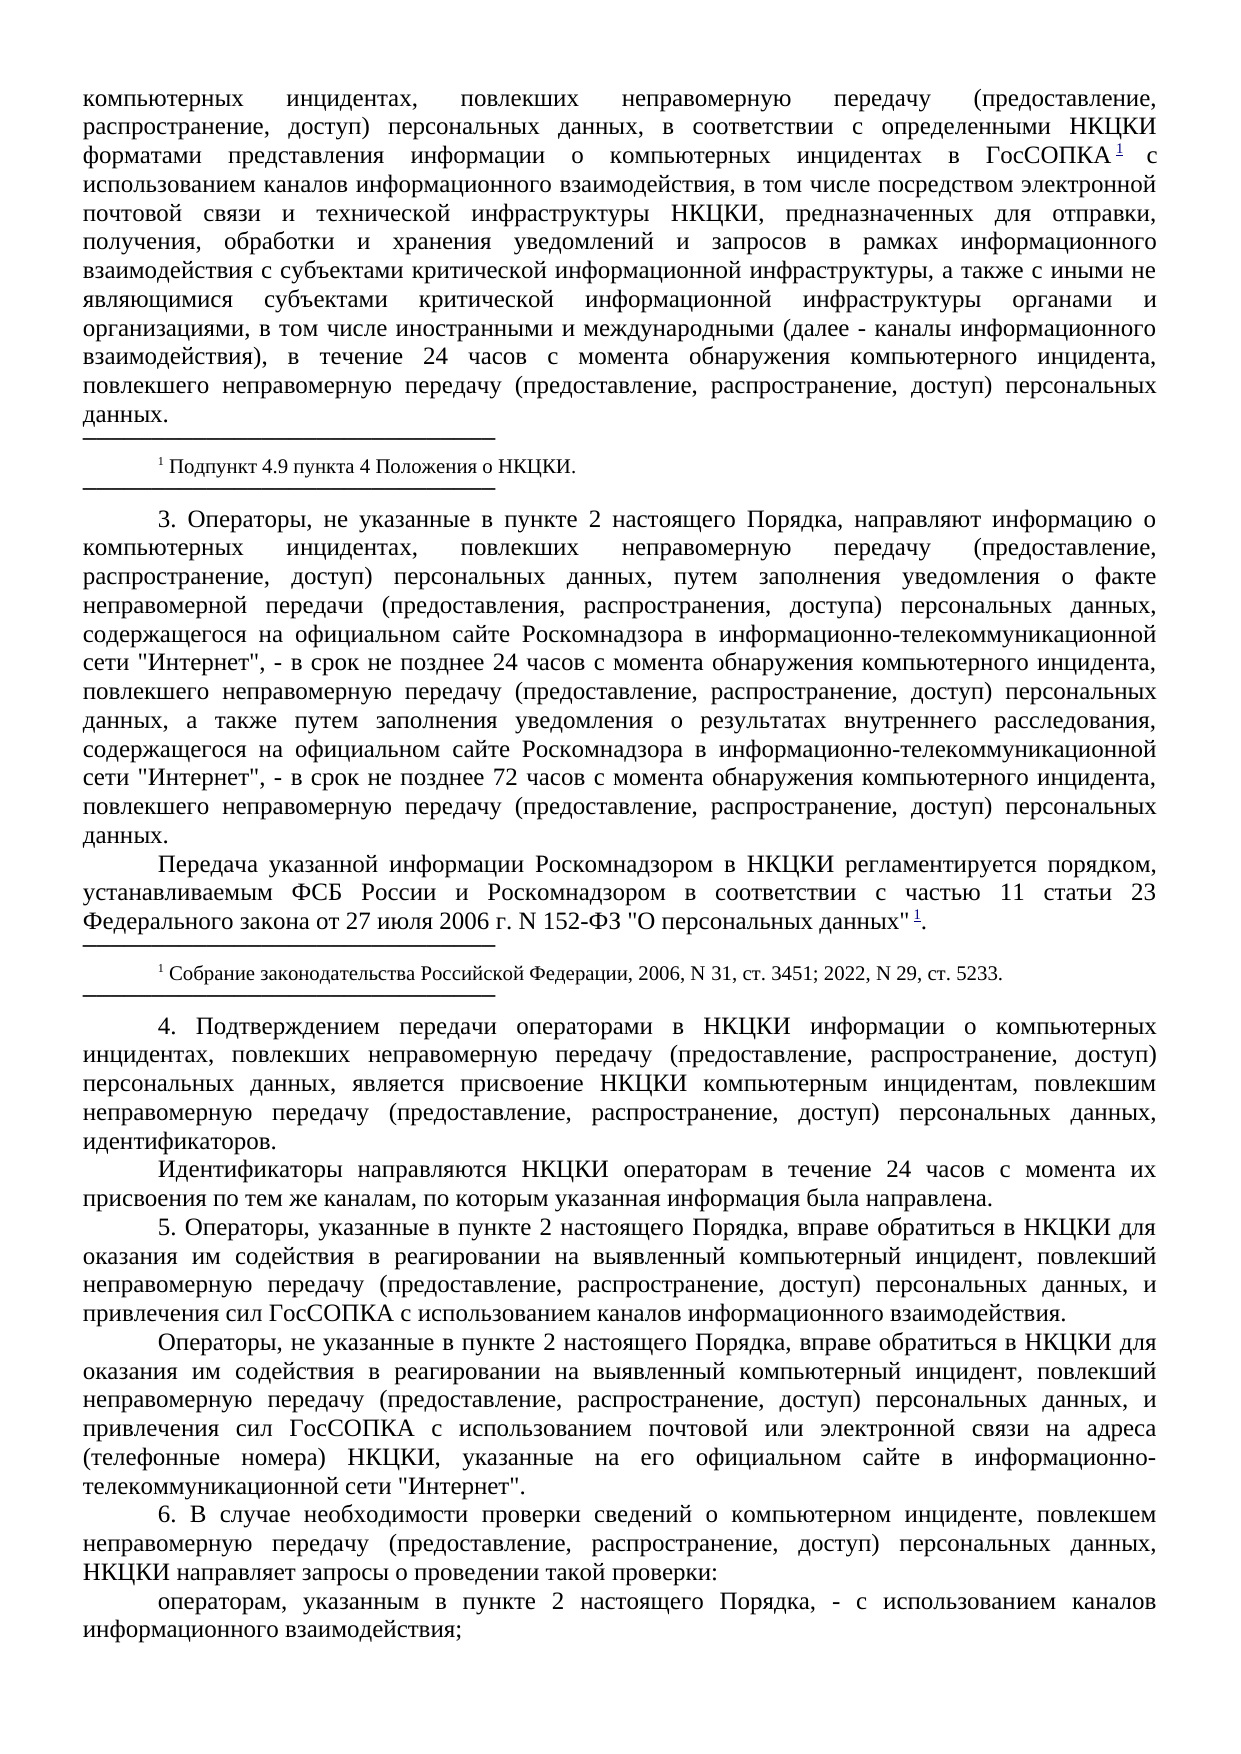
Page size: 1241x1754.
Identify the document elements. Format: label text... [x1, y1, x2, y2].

text ────────────────────────────── [83, 985, 1157, 1011]
text Операторы, не указанные в пункте 2 настоящего Порядка, вправе обратиться в НКЦКИ для оказания им содействия в реагировании на выявленный компьютерный инцидент, повлекший неправомерную передачу (предоставление, распространение, доступ) персональных данных, и привлечения сил ГосСОПКА с использованием почтовой или электронной связи на адреса (телефонные номера) НКЦКИ, указанные на его официальном сайте в информационно-телекоммуникационной сети "Интернет". [83, 1327, 1157, 1499]
text 6. В случае необходимости проверки сведений о компьютерном инциденте, повлекшем неправомерную передачу (предоставление, распространение, доступ) персональных данных, НКЦКИ направляет запросы о проведении такой проверки: [83, 1499, 1157, 1586]
text ────────────────────────────── [83, 478, 1157, 504]
text операторам, указанным в пункте 2 настоящего Порядка, - с использованием каналов информационного взаимодействия; [83, 1586, 1157, 1643]
text 1 Подпункт 4.9 пункта 4 Положения о НКЦКИ. [83, 454, 1157, 478]
text 1 Собрание законодательства Российской Федерации, 2006, N 31, ст. 3451; 2022, N 29, ст. 5233. [83, 961, 1157, 985]
text ────────────────────────────── [83, 428, 1157, 454]
text 3. Операторы, не указанные в пункте 2 настоящего Порядка, направляют информацию о компьютерных инцидентах, повлекших неправомерную передачу (предоставление, распространение, доступ) персональных данных, путем заполнения уведомления о факте неправомерной передачи (предоставления, распространения, доступа) персональных данных, содержащегося на официальном сайте Роскомнадзора в информационно-телекоммуникационной сети "Интернет", - в срок не позднее 24 часов с момента обнаружения компьютерного инцидента, повлекшего неправомерную передачу (предоставление, распространение, доступ) персональных данных, а также путем заполнения уведомления о результатах внутреннего расследования, содержащегося на официальном сайте Роскомнадзора в информационно-телекоммуникационной сети "Интернет", - в срок не позднее 72 часов с момента обнаружения компьютерного инцидента, повлекшего неправомерную передачу (предоставление, распространение, доступ) персональных данных. [83, 504, 1157, 849]
text Идентификаторы направляются НКЦКИ операторам в течение 24 часов с момента их присвоения по тем же каналам, по которым указанная информация была направлена. [83, 1154, 1157, 1212]
text 5. Операторы, указанные в пункте 2 настоящего Порядка, вправе обратиться в НКЦКИ для оказания им содействия в реагировании на выявленный компьютерный инцидент, повлекший неправомерную передачу (предоставление, распространение, доступ) персональных данных, и привлечения сил ГосСОПКА с использованием каналов информационного взаимодействия. [83, 1212, 1157, 1327]
text Передача указанной информации Роскомнадзором в НКЦКИ регламентируется порядком, устанавливаемым ФСБ России и Роскомнадзором в соответствии с частью 11 статьи 23 Федерального закона от 27 июля 2006 г. N 152-ФЗ "О персональных данных" 1. [83, 849, 1157, 935]
text 4. Подтверждением передачи операторами в НКЦКИ информации о компьютерных инцидентах, повлекших неправомерную передачу (предоставление, распространение, доступ) персональных данных, является присвоение НКЦКИ компьютерным инцидентам, повлекшим неправомерную передачу (предоставление, распространение, доступ) персональных данных, идентификаторов. [83, 1011, 1157, 1154]
text ────────────────────────────── [83, 935, 1157, 961]
text компьютерных инцидентах, повлекших неправомерную передачу (предоставление, распространение, доступ) персональных данных, в соответствии с определенными НКЦКИ форматами представления информации о компьютерных инцидентах в ГосСОПКА 1 с использованием каналов информационного взаимодействия, в том числе посредством электронной почтовой связи и технической инфраструктуры НКЦКИ, предназначенных для отправки, получения, обработки и хранения уведомлений и запросов в рамках информационного взаимодействия с субъектами критической информационной инфраструктуры, а также с иными не являющимися субъектами критической информационной инфраструктуры органами и организациями, в том числе иностранными и международными (далее - каналы информационного взаимодействия), в течение 24 часов с момента обнаружения компьютерного инцидента, повлекшего неправомерную передачу (предоставление, распространение, доступ) персональных данных. [83, 83, 1157, 428]
